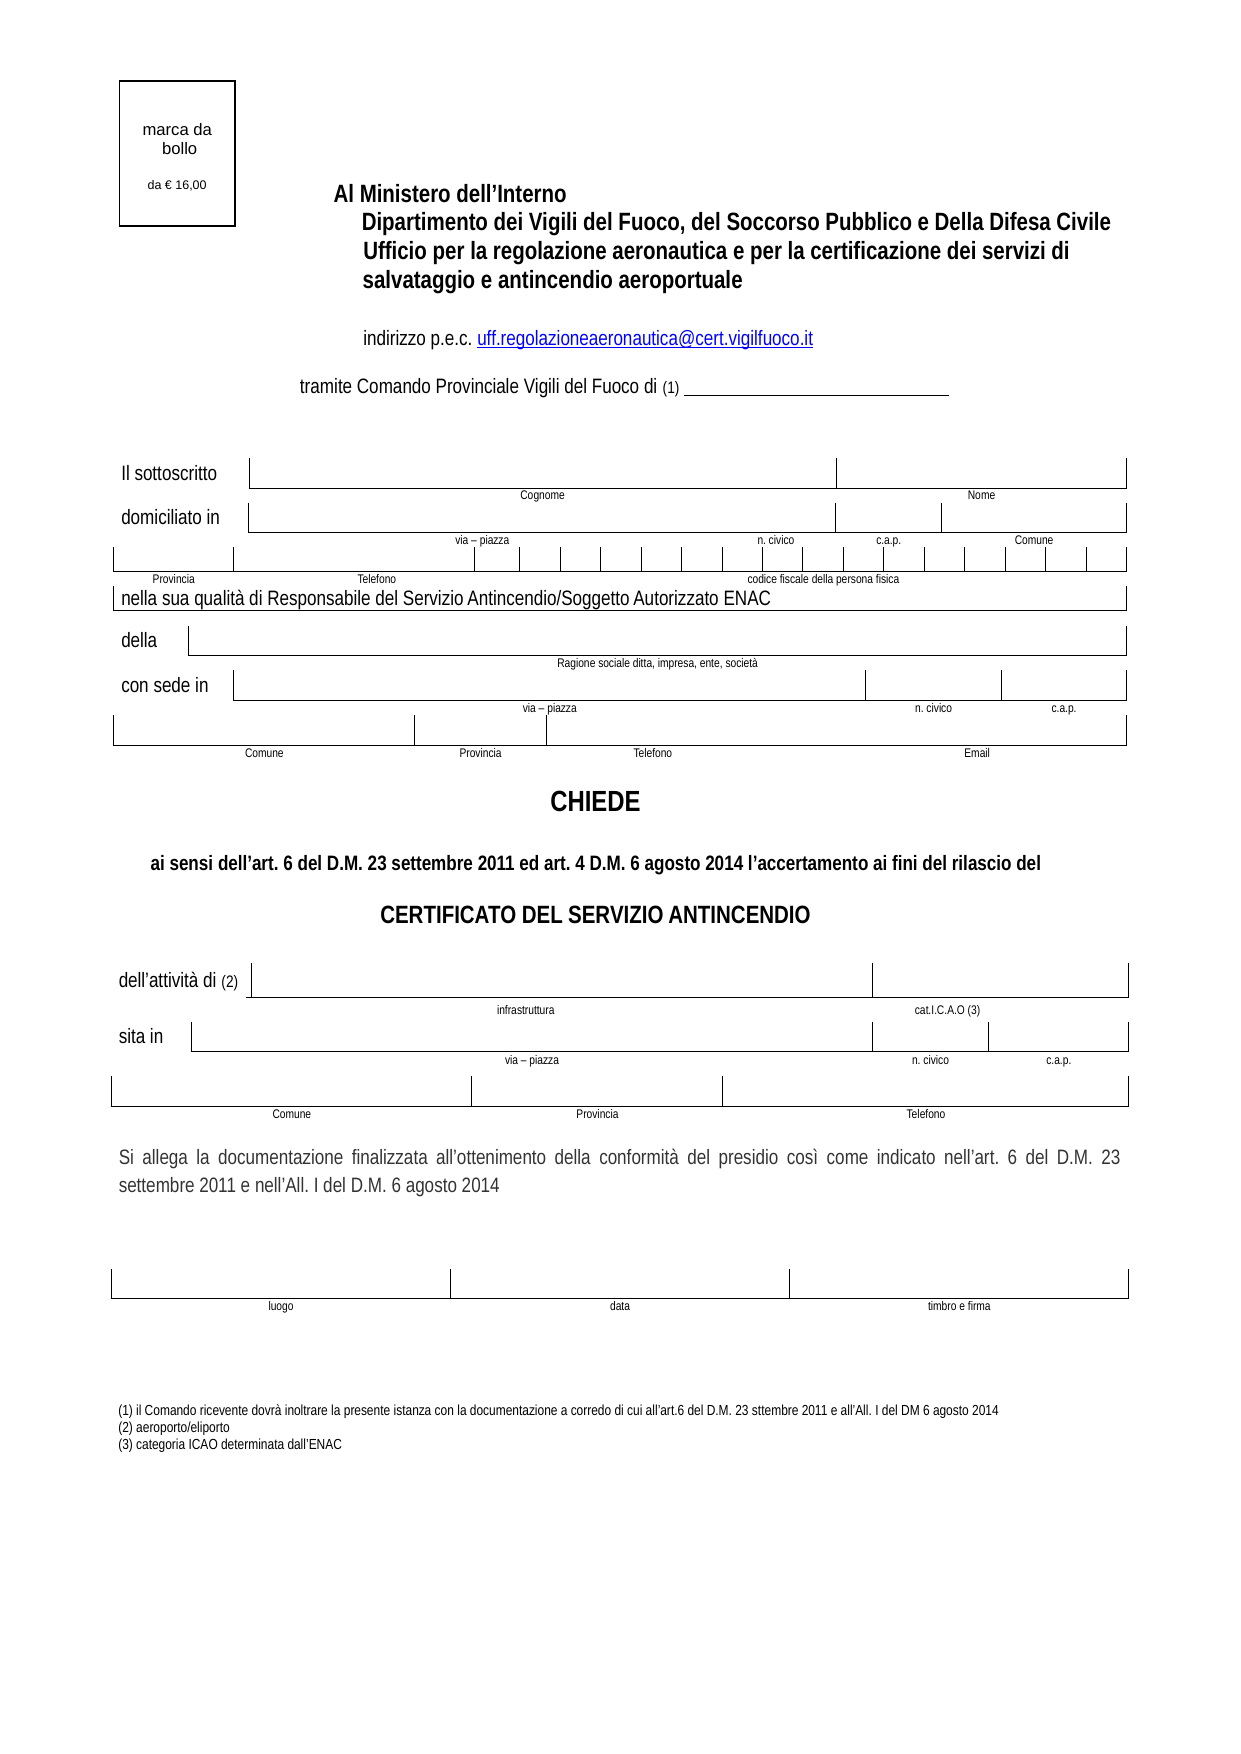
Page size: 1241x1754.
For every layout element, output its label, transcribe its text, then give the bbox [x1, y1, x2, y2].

text indirizzo p.e.c. uff.regolazioneaeronautica@cert.vigilfuoco.it [118, 322, 1117, 351]
table_cell Nome [836, 489, 1127, 502]
table_cell n. civico [716, 533, 836, 547]
table_cell Si allega la documentazione finalizzata all’ottenimento della conformità del presidio così come indicato nell’art. 6 del D.M. 23 settembre 2011 e nell’All. I del D.M. 6 agosto 2014 [111, 1121, 1129, 1269]
table_header Il sottoscritto [114, 458, 249, 487]
table_cell c.a.p. [836, 533, 941, 547]
table_cell [249, 503, 716, 532]
table_cell [112, 1076, 471, 1106]
table_cell [114, 488, 249, 502]
table_cell [723, 547, 762, 571]
table_cell [803, 547, 843, 571]
table_cell [601, 547, 641, 571]
table_cell [472, 1076, 722, 1106]
table_cell [642, 547, 681, 571]
table_header dell’attività di (2) [111, 963, 251, 997]
table_cell Telefono [723, 1107, 1129, 1121]
table_cell [114, 532, 249, 547]
table_cell [475, 547, 519, 571]
table_cell [189, 626, 1126, 655]
table_cell [451, 1269, 789, 1298]
table_cell n. civico [866, 701, 1001, 715]
table_cell [884, 547, 924, 571]
text CHIEDE [133, 784, 1058, 817]
text Ufficio per la regolazione aeronautica e per la certificazione dei servizi di [118, 236, 1117, 264]
table_cell nella sua qualità di Responsabile del Servizio Antincendio/Soggetto Autorizzato ENAC [114, 586, 1126, 610]
table_cell [547, 715, 1126, 744]
text (3) categoria ICAO determinata dall’ENAC [118, 1436, 1122, 1452]
table_cell [114, 611, 565, 626]
table_cell [942, 503, 1126, 532]
table_cell [965, 547, 1005, 571]
table_cell domiciliato in [114, 503, 248, 532]
table_cell [520, 547, 560, 571]
table_cell [1087, 547, 1126, 571]
text marca da [120, 120, 234, 139]
table_cell [989, 1022, 1128, 1051]
table_cell [415, 715, 546, 744]
table_cell via – piazza [234, 701, 866, 715]
table_cell [866, 670, 1001, 699]
table_cell Provincia [114, 572, 233, 586]
table_cell [234, 547, 474, 571]
table_header [252, 963, 872, 997]
table_cell [565, 611, 1127, 626]
table_cell [1046, 547, 1086, 571]
table_cell sita in [111, 1022, 191, 1051]
table_cell [873, 1022, 988, 1051]
text Al Ministero dell’Interno [236, 179, 1117, 207]
table_cell Telefono [234, 572, 520, 586]
table_cell luogo [111, 1299, 450, 1313]
text CERTIFICATO DEL SERVIZIO ANTINCENDIO [118, 900, 1063, 929]
table_header [837, 458, 1126, 487]
table_cell timbro e firma [789, 1299, 1129, 1313]
table_cell n. civico [872, 1052, 988, 1076]
table_header [873, 963, 1128, 997]
table_cell [836, 503, 941, 532]
table_cell infrastruttura cat.I.C.A.O (3) [246, 998, 992, 1022]
table_cell c.a.p. [1001, 701, 1127, 715]
table_cell [763, 547, 802, 571]
text (2) aeroporto/eliporto [118, 1419, 1122, 1436]
table_cell Telefono Email [546, 746, 1127, 760]
table_cell della [114, 626, 188, 655]
table_cell Comune [114, 746, 414, 760]
table_cell con sede in [114, 670, 233, 699]
table_cell data [450, 1299, 789, 1313]
text da € 16,00 [120, 177, 234, 192]
table_cell [192, 1022, 872, 1051]
table_cell codice fiscale della persona fisica [520, 572, 1127, 586]
table_cell [114, 547, 233, 571]
table_cell [1006, 547, 1045, 571]
text salvataggio e antincendio aeroportuale [118, 264, 1117, 293]
text tramite Comando Provinciale Vigili del Fuoco di (1) [118, 374, 1117, 398]
table_cell [114, 655, 188, 670]
table_cell [234, 670, 865, 699]
table_cell [716, 503, 835, 532]
table_cell Comune [111, 1107, 472, 1121]
table_cell [723, 1076, 1128, 1106]
table_cell Cognome [249, 489, 836, 502]
table_cell [561, 547, 600, 571]
text (1) il Comando ricevente dovrà inoltrare la presente istanza con la documentazione a corredo di cui all’art.6 del D.M. 23 sttembre 2011 e all’All. I del DM 6 agosto 2014 [118, 1402, 1122, 1419]
table_cell Comune [941, 533, 1127, 547]
table_cell via – piazza [191, 1052, 872, 1076]
text Dipartimento dei Vigili del Fuoco, del Soccorso Pubblico e Della Difesa Civile [118, 207, 1117, 236]
table_header [250, 458, 836, 487]
table_cell Provincia [472, 1107, 723, 1121]
table_cell [682, 547, 722, 571]
table_cell [114, 715, 414, 744]
table_cell [112, 1269, 450, 1298]
text bollo [120, 139, 234, 158]
table_cell [1002, 670, 1126, 699]
text ai sensi dell’art. 6 del D.M. 23 settembre 2011 ed art. 4 D.M. 6 agosto 2014 l’accertamento ai fini del rilascio del [118, 851, 1074, 875]
table_cell [111, 1051, 191, 1076]
table_cell Ragione sociale ditta, impresa, ente, società [188, 656, 1127, 670]
table_cell [790, 1269, 1128, 1298]
table_cell [925, 547, 964, 571]
table_cell [111, 997, 246, 1022]
table_cell via – piazza [249, 533, 716, 547]
text [120, 192, 234, 207]
table_cell [993, 998, 1129, 1022]
table_cell Provincia [414, 746, 546, 760]
table_cell [844, 547, 883, 571]
table_cell c.a.p. [989, 1052, 1129, 1076]
table_cell [114, 700, 233, 715]
